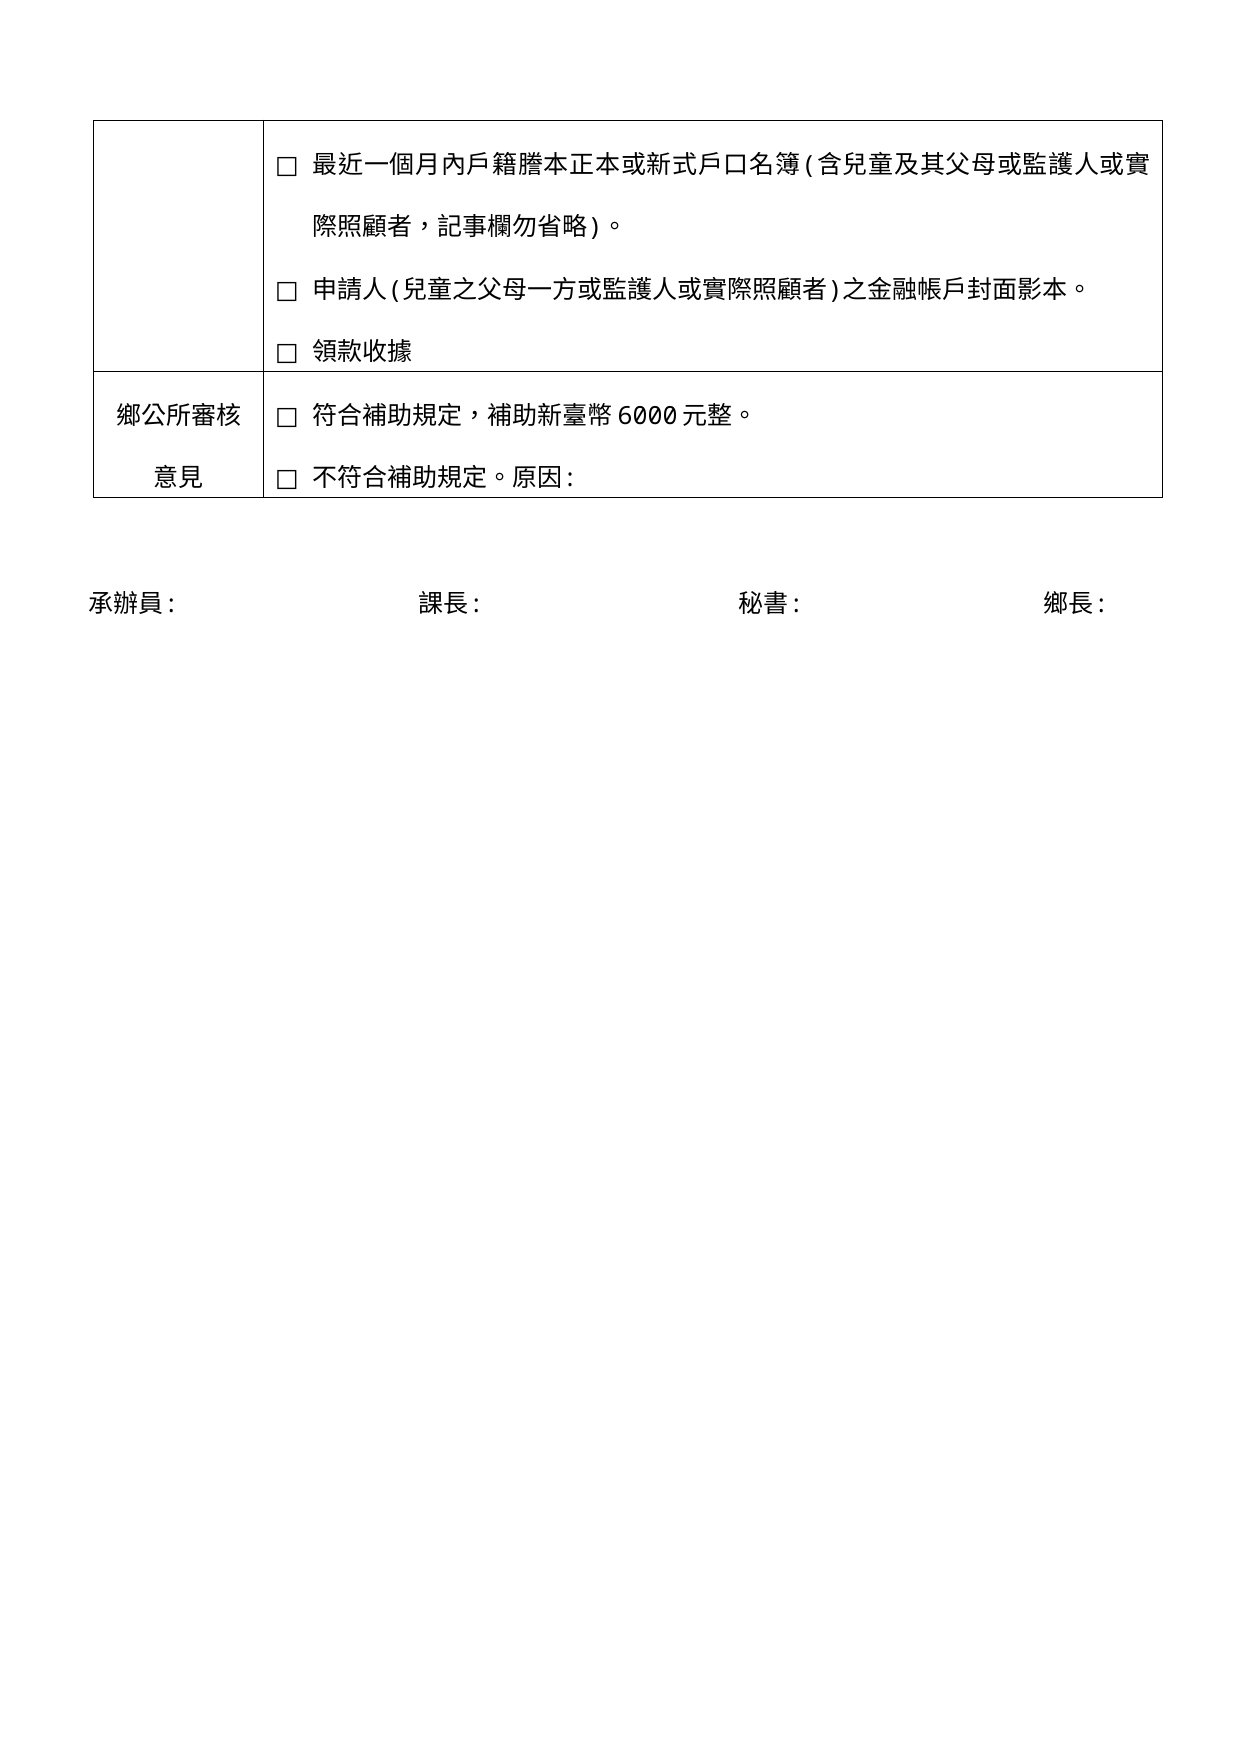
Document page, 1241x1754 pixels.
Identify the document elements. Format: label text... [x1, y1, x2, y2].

table_cell 鄉公所審核 意見 [94, 372, 263, 497]
text 承辦員: 課長: 秘書: 鄉長: [89, 560, 1167, 623]
table_cell 苗栗縣南庄鄉兒童生日禮金申請書 申請人(兒童之父母或監護人或實際照顧者)身分證、印章。 如委託代辦者、請檢附委託書及代辦者之身分證、印章。 尚未取得身分證的外籍人士請檢附居留證或護照。 最近一個月內戶籍謄本正本或新式戶口名簿(含兒童及其父母或監護人或實際照顧者，記事欄勿省略)。 申請人(兒童之父母一方或監護人或實際照顧者)之金融帳戶封面影本。 領款收據 [264, 121, 1162, 371]
table_cell [94, 121, 263, 371]
table_cell 符合補助規定，補助新臺幣6000元整。 不符合補助規定。原因: [264, 372, 1162, 497]
